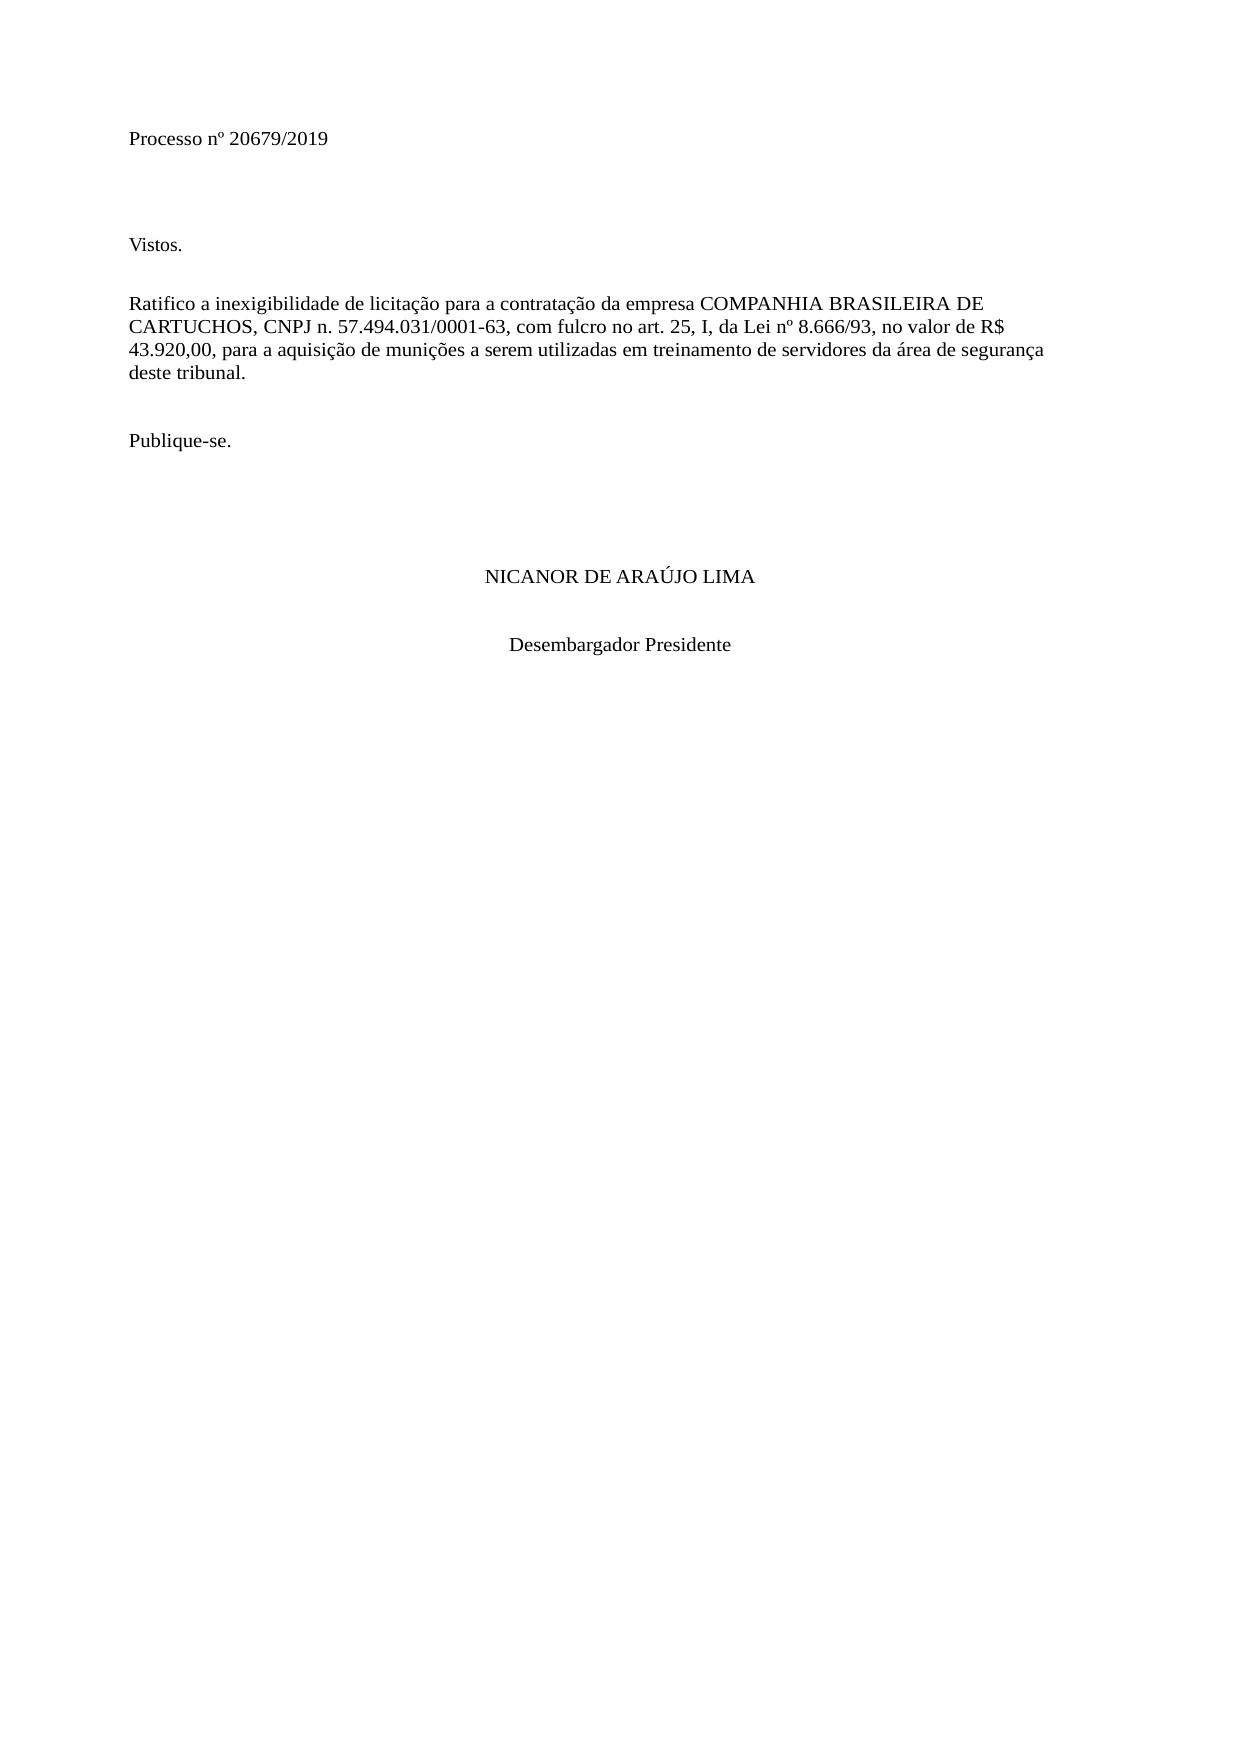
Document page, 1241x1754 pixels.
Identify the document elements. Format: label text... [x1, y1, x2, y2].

text NICANOR DE ARAÚJO LIMA [472, 565, 768, 588]
text Vistos. [128, 233, 1122, 256]
text Publique-se. [128, 429, 1122, 452]
text Processo nº 20679/2019 [128, 126, 1122, 149]
text Ratifico a inexigibilidade de licitação para a contratação da empresa COMPANHIA BRASILEIRA DE CARTUCHOS, CNPJ n. 57.494.031/0001-63, com fulcro no art. 25, I, da Lei nº 8.666/93, no valor de R$ 43.920,00, para a aquisição de munições a serem utilizadas em treinamento de servidores da área de segurança deste tribunal. [128, 292, 1084, 384]
text Desembargador Presidente [472, 633, 768, 656]
